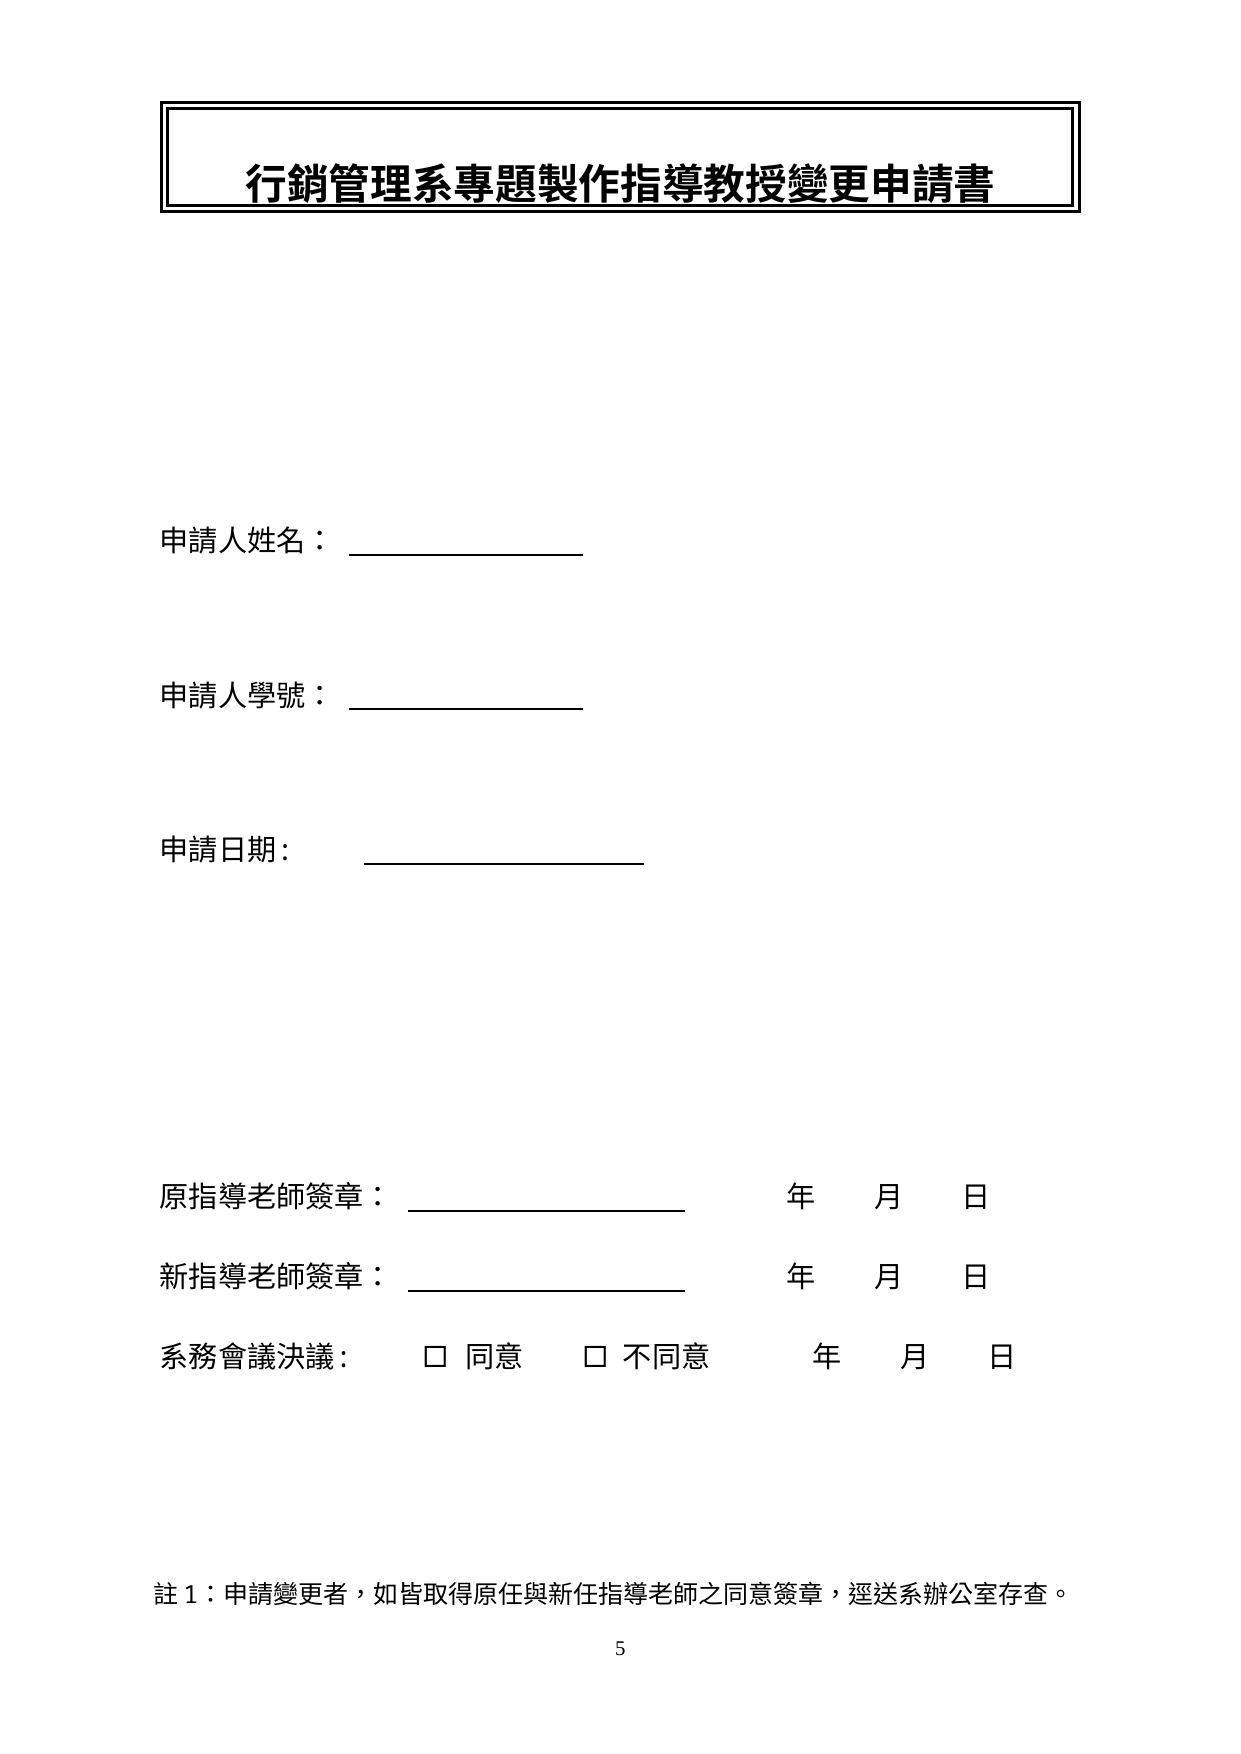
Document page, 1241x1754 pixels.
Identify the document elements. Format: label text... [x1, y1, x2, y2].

text 申請日期: [159, 827, 1031, 869]
text 申請人姓名： [159, 517, 1031, 560]
text 行銷管理系專題製作指導教授變更申請書 [163, 104, 1078, 210]
text 原指導老師簽章： 年 月 日 [159, 1174, 1081, 1216]
text 註1：申請變更者，如皆取得原任與新任指導老師之同意簽章，逕送系辦公室存查。 [153, 1574, 1081, 1610]
text 系務會議決議:  同意  不同意 年 月 日 [159, 1333, 1081, 1376]
text 申請人學號： [159, 672, 1031, 714]
text 新指導老師簽章： 年 月 日 [159, 1253, 1081, 1296]
